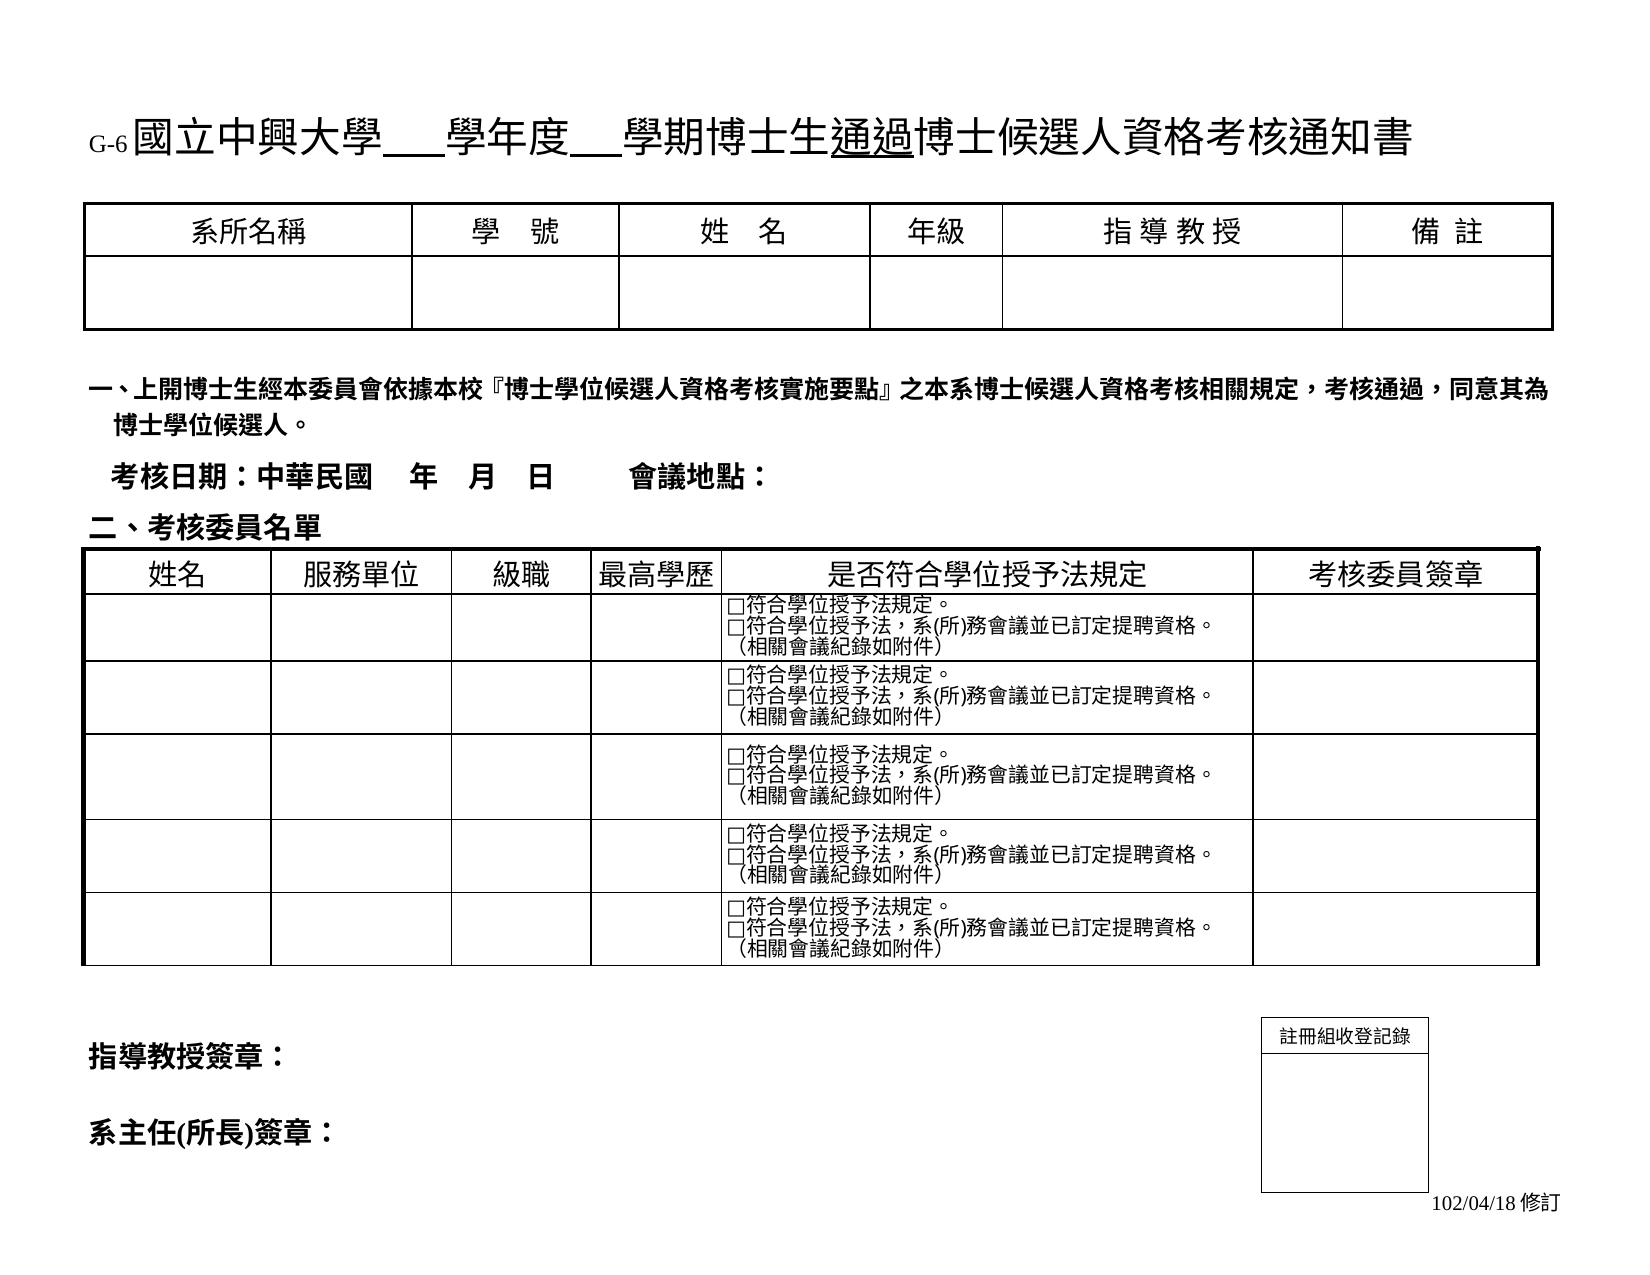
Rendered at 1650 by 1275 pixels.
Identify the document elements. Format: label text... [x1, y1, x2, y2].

table_cell [452, 662, 590, 733]
table_cell □符合學位授予法規定。 □符合學位授予法，系(所)務會議並已訂定提聘資格。 （相關會議紀錄如附件） [722, 595, 1252, 660]
table_cell [272, 820, 451, 892]
table_cell [620, 257, 869, 328]
table_cell [413, 257, 618, 328]
table_cell [272, 662, 451, 733]
table_cell [592, 893, 721, 965]
table_cell [452, 735, 590, 818]
table_cell [592, 735, 721, 818]
table_cell [452, 893, 590, 965]
table_cell □符合學位授予法規定。 □符合學位授予法，系(所)務會議並已訂定提聘資格。 （相關會議紀錄如附件） [722, 662, 1252, 733]
table_cell [75, 733, 81, 818]
table_cell [1262, 1054, 1428, 1192]
table_header 級職 [452, 551, 590, 593]
table_cell [1254, 662, 1536, 733]
table_cell [86, 893, 270, 965]
table_cell [86, 735, 270, 818]
table_cell [452, 820, 590, 892]
text [1429, 1033, 1561, 1076]
table_cell [871, 257, 1002, 328]
text 二、考核委員名單 [89, 509, 1561, 546]
table_header [75, 546, 83, 593]
table_cell [86, 257, 411, 328]
table_header 備 註 [1343, 205, 1551, 255]
table_cell [1254, 595, 1536, 660]
table_header 是否符合學位授予法規定 [722, 551, 1252, 593]
text [1429, 1109, 1561, 1151]
table_cell □符合學位授予法規定。 □符合學位授予法，系(所)務會議並已訂定提聘資格。 （相關會議紀錄如附件） [722, 893, 1252, 965]
table_cell [1343, 257, 1551, 328]
table_cell [75, 660, 81, 733]
table_cell [592, 820, 721, 892]
table_cell [1254, 735, 1536, 818]
table_header 註冊組收登記錄 [1262, 1018, 1428, 1053]
table_cell [452, 595, 590, 660]
table_cell [86, 820, 270, 892]
table_header 姓名 [86, 551, 270, 593]
table_cell [75, 593, 81, 660]
text 一、上開博士生經本委員會依據本校『博士學位候選人資格考核實施要點』之本系博士候選人資格考核相關規定，考核通過，同意其為 [89, 369, 1561, 405]
table_cell [592, 662, 721, 733]
text G-6國立中興大學 學年度 學期博士生通過博士候選人資格考核通知書 [89, 104, 1561, 164]
text 系主任(所長)簽章： [89, 1109, 1261, 1151]
table_cell [75, 965, 807, 995]
table_cell □符合學位授予法規定。 □符合學位授予法，系(所)務會議並已訂定提聘資格。 （相關會議紀錄如附件） [722, 820, 1252, 892]
table_header 最高學歷 [592, 551, 721, 593]
table_cell [86, 662, 270, 733]
table_cell □符合學位授予法規定。 □符合學位授予法，系(所)務會議並已訂定提聘資格。 （相關會議紀錄如附件） [722, 735, 1252, 818]
table_cell [75, 892, 81, 965]
table_cell [807, 966, 1538, 995]
table_cell [86, 595, 270, 660]
table_header 姓 名 [620, 205, 869, 255]
table_cell [272, 893, 451, 965]
table_cell [1254, 893, 1536, 965]
table_header 考核委員簽章 [1254, 551, 1536, 593]
table_cell [592, 595, 721, 660]
table_cell [272, 735, 451, 818]
table_cell [272, 595, 451, 660]
table_cell [1003, 257, 1342, 328]
table_header 年級 [871, 205, 1002, 255]
table_header 學 號 [413, 205, 618, 255]
text 指導教授簽章： [89, 1033, 1261, 1076]
text 博士學位候選人。 [89, 405, 1561, 442]
table_cell [75, 819, 81, 892]
table_header 指 導 教 授 [1003, 205, 1342, 255]
table_header 系所名稱 [86, 205, 411, 255]
table_cell [1254, 820, 1536, 892]
text 考核日期：中華民國 年 月 日 會議地點： [89, 454, 1561, 496]
table_header 服務單位 [272, 551, 451, 593]
